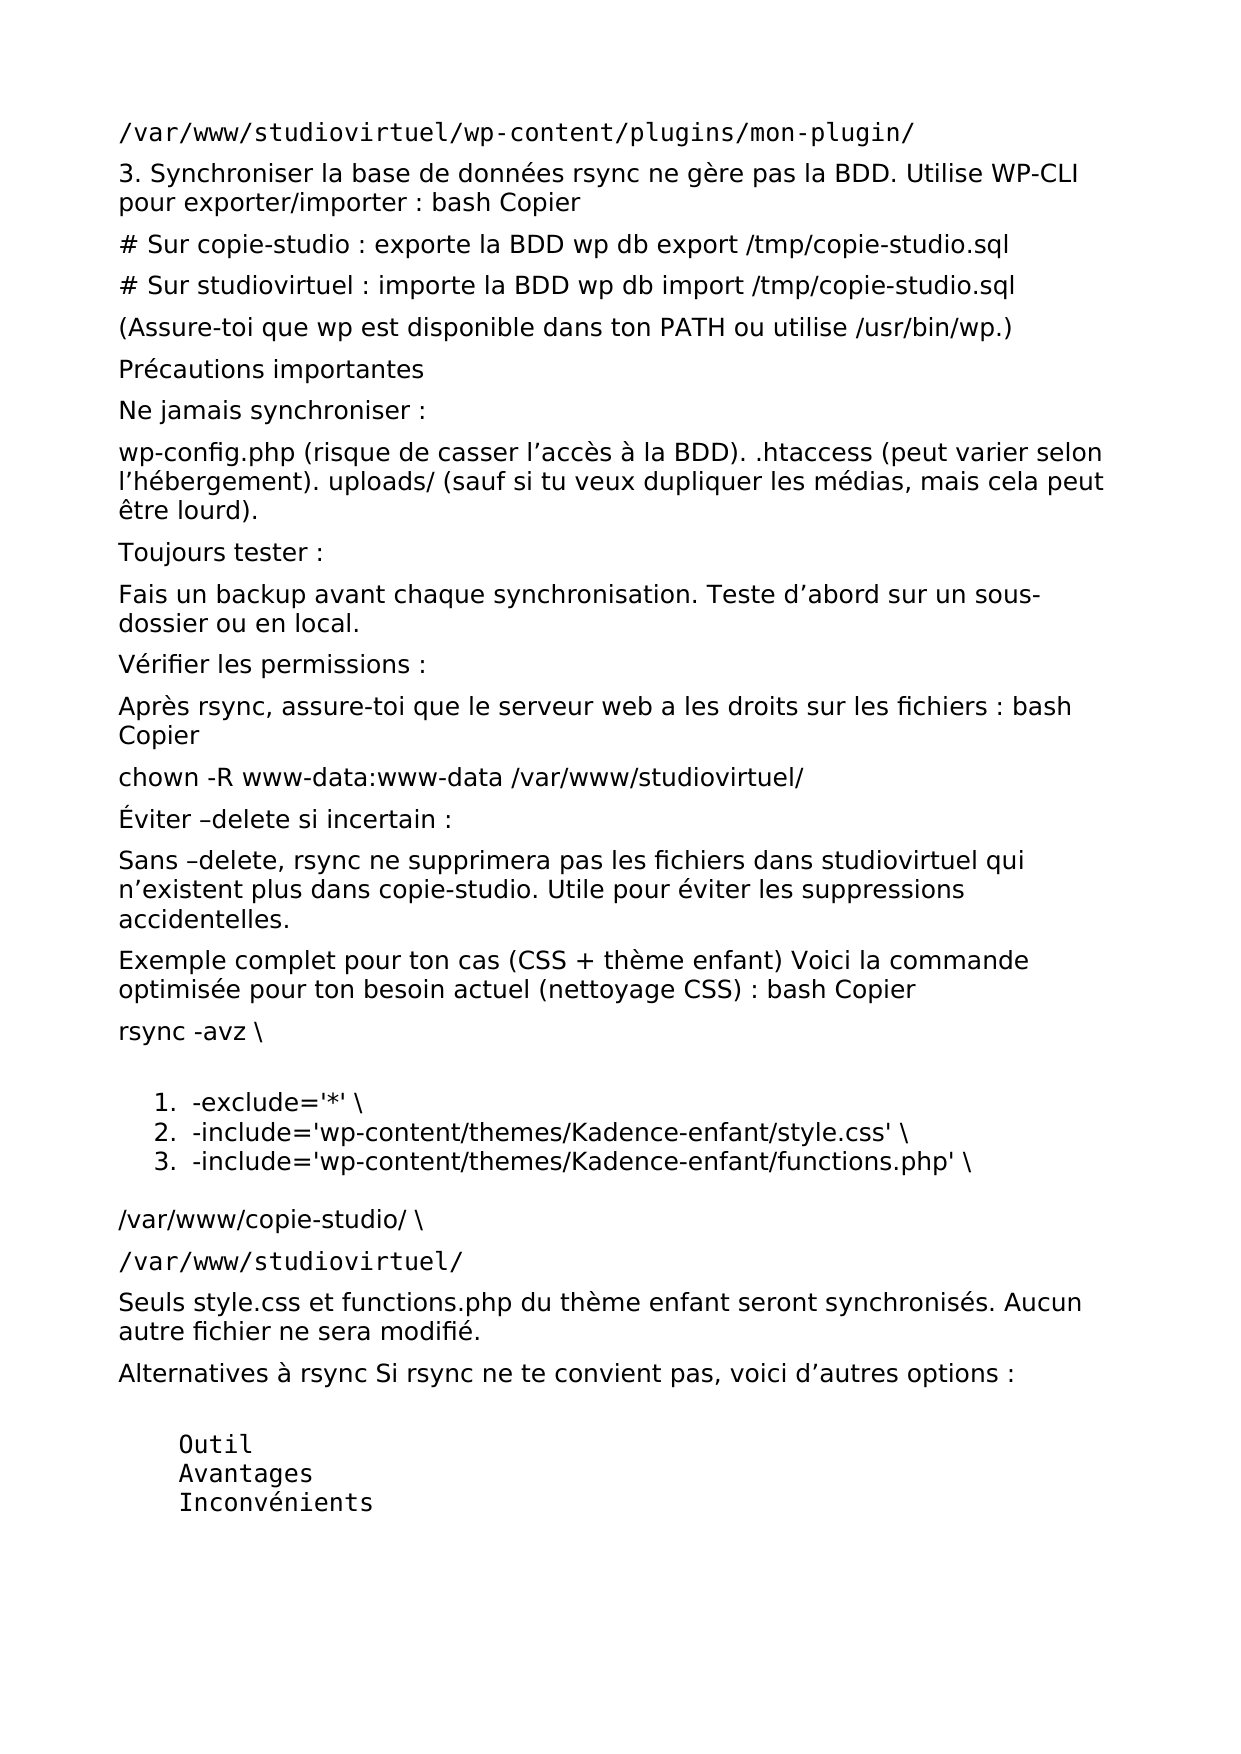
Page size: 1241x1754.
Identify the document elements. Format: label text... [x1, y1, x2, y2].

text /var/www/studiovirtuel/ [118, 1247, 1122, 1276]
text Toujours tester : [118, 538, 1122, 567]
text chown -R www-data:www-data /var/www/studiovirtuel/ [118, 763, 1122, 792]
text Seuls style.css et functions.php du thème enfant seront synchronisés. Aucun autre fichier ne sera modifié. [118, 1288, 1122, 1346]
text Outil Avantages Inconvénients [118, 1401, 1122, 1634]
text Exemple complet pour ton cas (CSS + thème enfant) Voici la commande optimisée pour ton besoin actuel (nettoyage CSS) : bash Copier [118, 947, 1122, 1005]
text Vérifier les permissions : [118, 651, 1122, 680]
text Ne jamais synchroniser : [118, 397, 1122, 426]
text Sans –delete, rsync ne supprimera pas les fichiers dans studiovirtuel qui n’existent plus dans copie-studio. Utile pour éviter les suppressions accidentelles. [118, 847, 1122, 934]
text Alternatives à rsync Si rsync ne te convient pas, voici d’autres options : [118, 1359, 1122, 1388]
text Précautions importantes [118, 355, 1122, 384]
text Après rsync, assure-toi que le serveur web a les droits sur les fichiers : bash Copier [118, 692, 1122, 751]
text Éviter –delete si incertain : [118, 805, 1122, 834]
text /var/www/copie-studio/ \ [118, 1206, 1122, 1235]
text Fais un backup avant chaque synchronisation. Teste d’abord sur un sous-dossier ou en local. [118, 580, 1122, 638]
text # Sur studiovirtuel : importe la BDD wp db import /tmp/copie-studio.sql [118, 272, 1122, 301]
text # Sur copie-studio : exporte la BDD wp db export /tmp/copie-studio.sql [118, 230, 1122, 259]
text (Assure-toi que wp est disponible dans ton PATH ou utilise /usr/bin/wp.) [118, 313, 1122, 342]
list -exclude='*' \ [177, 1088, 1122, 1118]
text rsync -avz \ [118, 1017, 1122, 1047]
text 3. Synchroniser la base de données rsync ne gère pas la BDD. Utilise WP-CLI pour exporter/importer : bash Copier [118, 159, 1122, 217]
list -include='wp-content/themes/Kadence-enfant/style.css' \ [177, 1118, 1122, 1147]
list -include='wp-content/themes/Kadence-enfant/functions.php' \ [177, 1147, 1122, 1176]
text wp-config.php (risque de casser l’accès à la BDD). .htaccess (peut varier selon l’hébergement). uploads/ (sauf si tu veux dupliquer les médias, mais cela peut être lourd). [118, 438, 1122, 526]
text /var/www/studiovirtuel/wp-content/plugins/mon-plugin/ [118, 118, 1122, 147]
